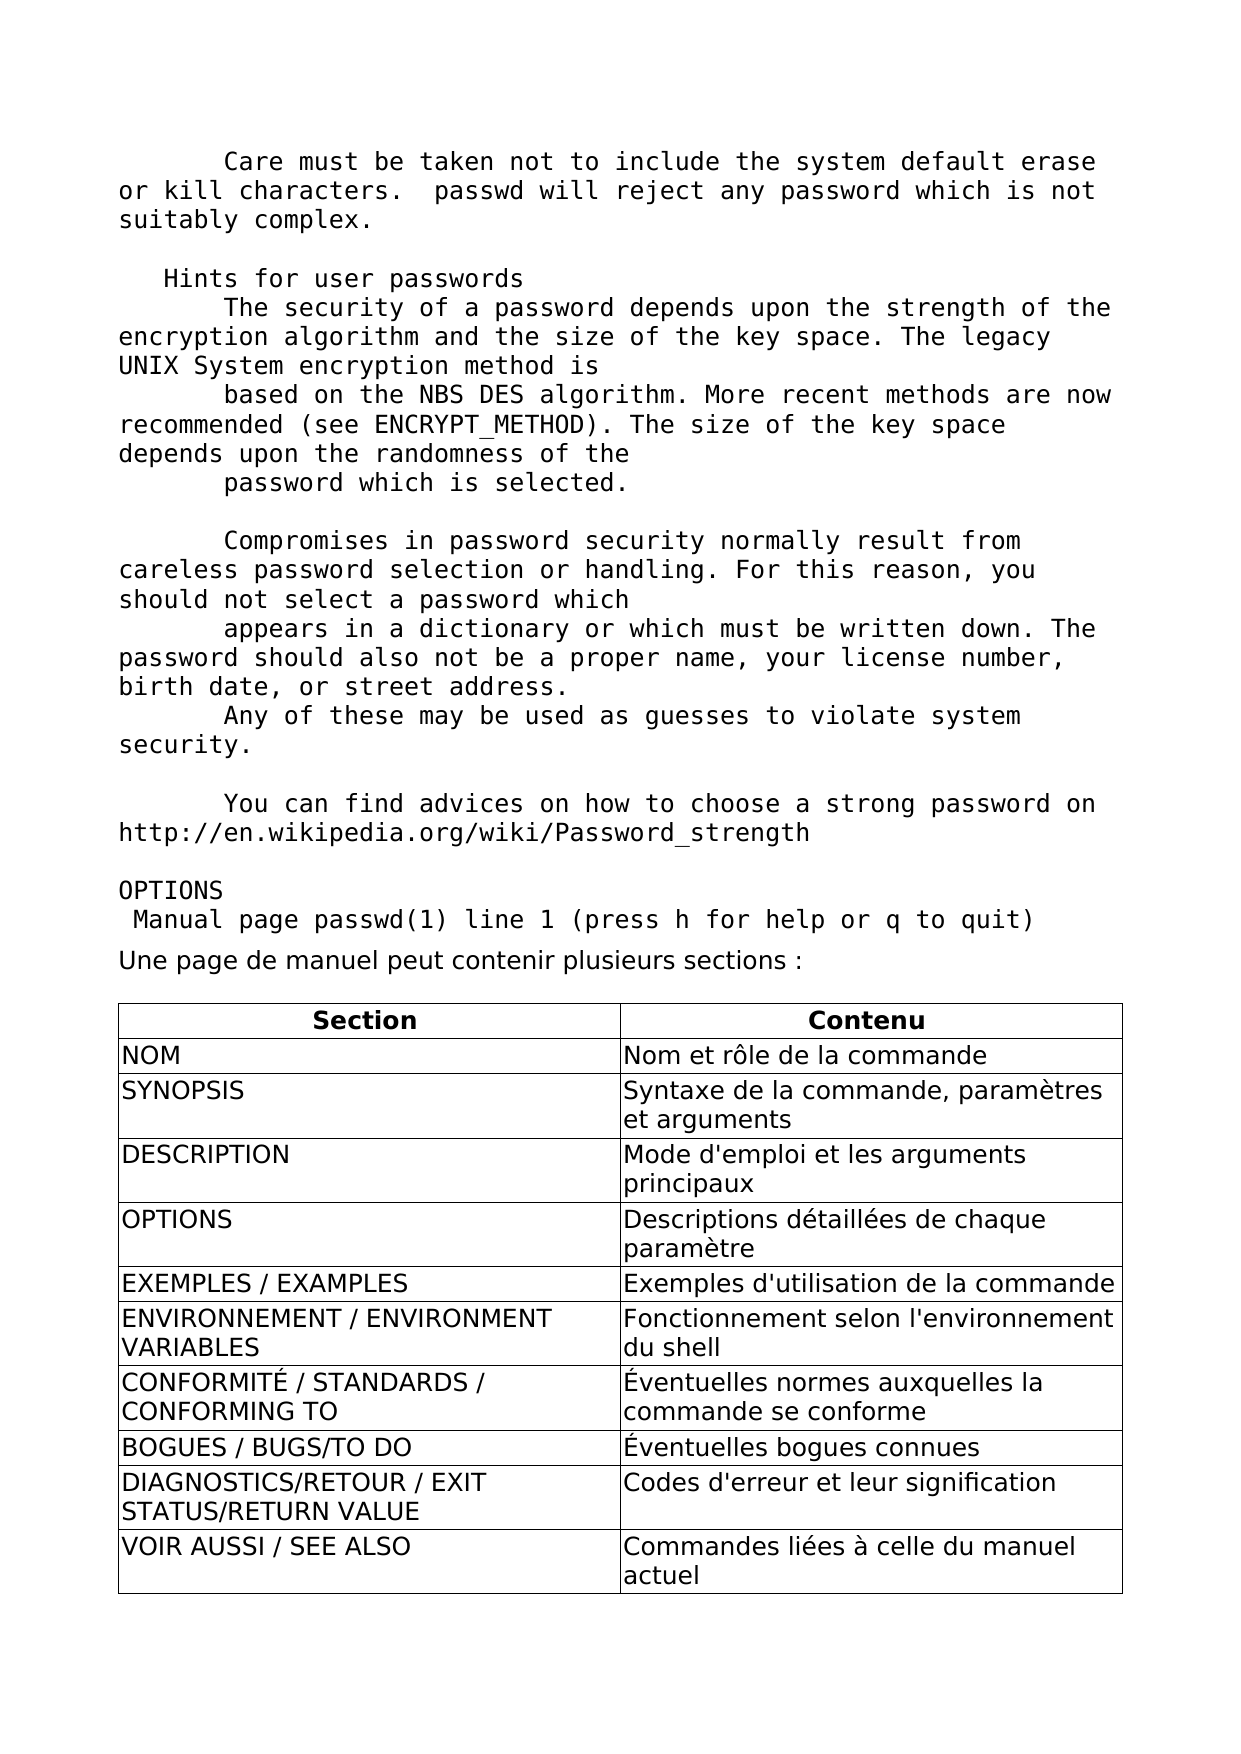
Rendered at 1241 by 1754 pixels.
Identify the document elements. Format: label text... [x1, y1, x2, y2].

table_cell DIAGNOSTICS/RETOUR / EXIT STATUS/RETURN VALUE [119, 1466, 620, 1529]
text Une page de manuel peut contenir plusieurs sections : [118, 947, 1122, 976]
table_header Contenu [621, 1004, 1122, 1038]
table_header Section [119, 1004, 620, 1038]
table_cell Codes d'erreur et leur signification [621, 1466, 1122, 1529]
table_cell VOIR AUSSI / SEE ALSO [119, 1530, 620, 1593]
table_cell NOM [119, 1039, 620, 1073]
text Care must be taken not to include the system default erase or kill characters. passwd will reject any password which is not suitably complex. Hints for user passwords The security of a password depends upon the strength of the encryption algorithm and the size of the key space. The legacy UNIX System encryption method is based on the NBS DES algorithm. More recent methods are now recommended (see ENCRYPT_METHOD). The size of the key space depends upon the randomness of the password which is selected. Compromises in password security normally result from careless password selection or handling. For this reason, you should not select a password which appears in a dictionary or which must be written down. The password should also not be a proper name, your license number, birth date, or street address. Any of these may be used as guesses to violate system security. You can find advices on how to choose a strong password on http://en.wikipedia.org/wiki/Password_strength OPTIONS Manual page passwd(1) line 1 (press h for help or q to quit) [118, 118, 1122, 935]
table_cell SYNOPSIS [119, 1074, 620, 1137]
table_cell Descriptions détaillées de chaque paramètre [621, 1203, 1122, 1266]
table_cell Mode d'emploi et les arguments principaux [621, 1139, 1122, 1202]
table_cell Commandes liées à celle du manuel actuel [621, 1530, 1122, 1593]
table_cell Nom et rôle de la commande [621, 1039, 1122, 1073]
table_cell CONFORMITÉ / STANDARDS / CONFORMING TO [119, 1366, 620, 1430]
table_cell Syntaxe de la commande, paramètres et arguments [621, 1074, 1122, 1137]
table_cell BOGUES / BUGS/TO DO [119, 1431, 620, 1465]
table_cell Éventuelles bogues connues [621, 1431, 1122, 1465]
table_cell Éventuelles normes auxquelles la commande se conforme [621, 1366, 1122, 1430]
table_cell Exemples d'utilisation de la commande [621, 1267, 1122, 1301]
table_cell DESCRIPTION [119, 1139, 620, 1202]
table_cell EXEMPLES / EXAMPLES [119, 1267, 620, 1301]
table_cell OPTIONS [119, 1203, 620, 1266]
table_cell ENVIRONNEMENT / ENVIRONMENT VARIABLES [119, 1302, 620, 1365]
table_cell Fonctionnement selon l'environnement du shell [621, 1302, 1122, 1365]
